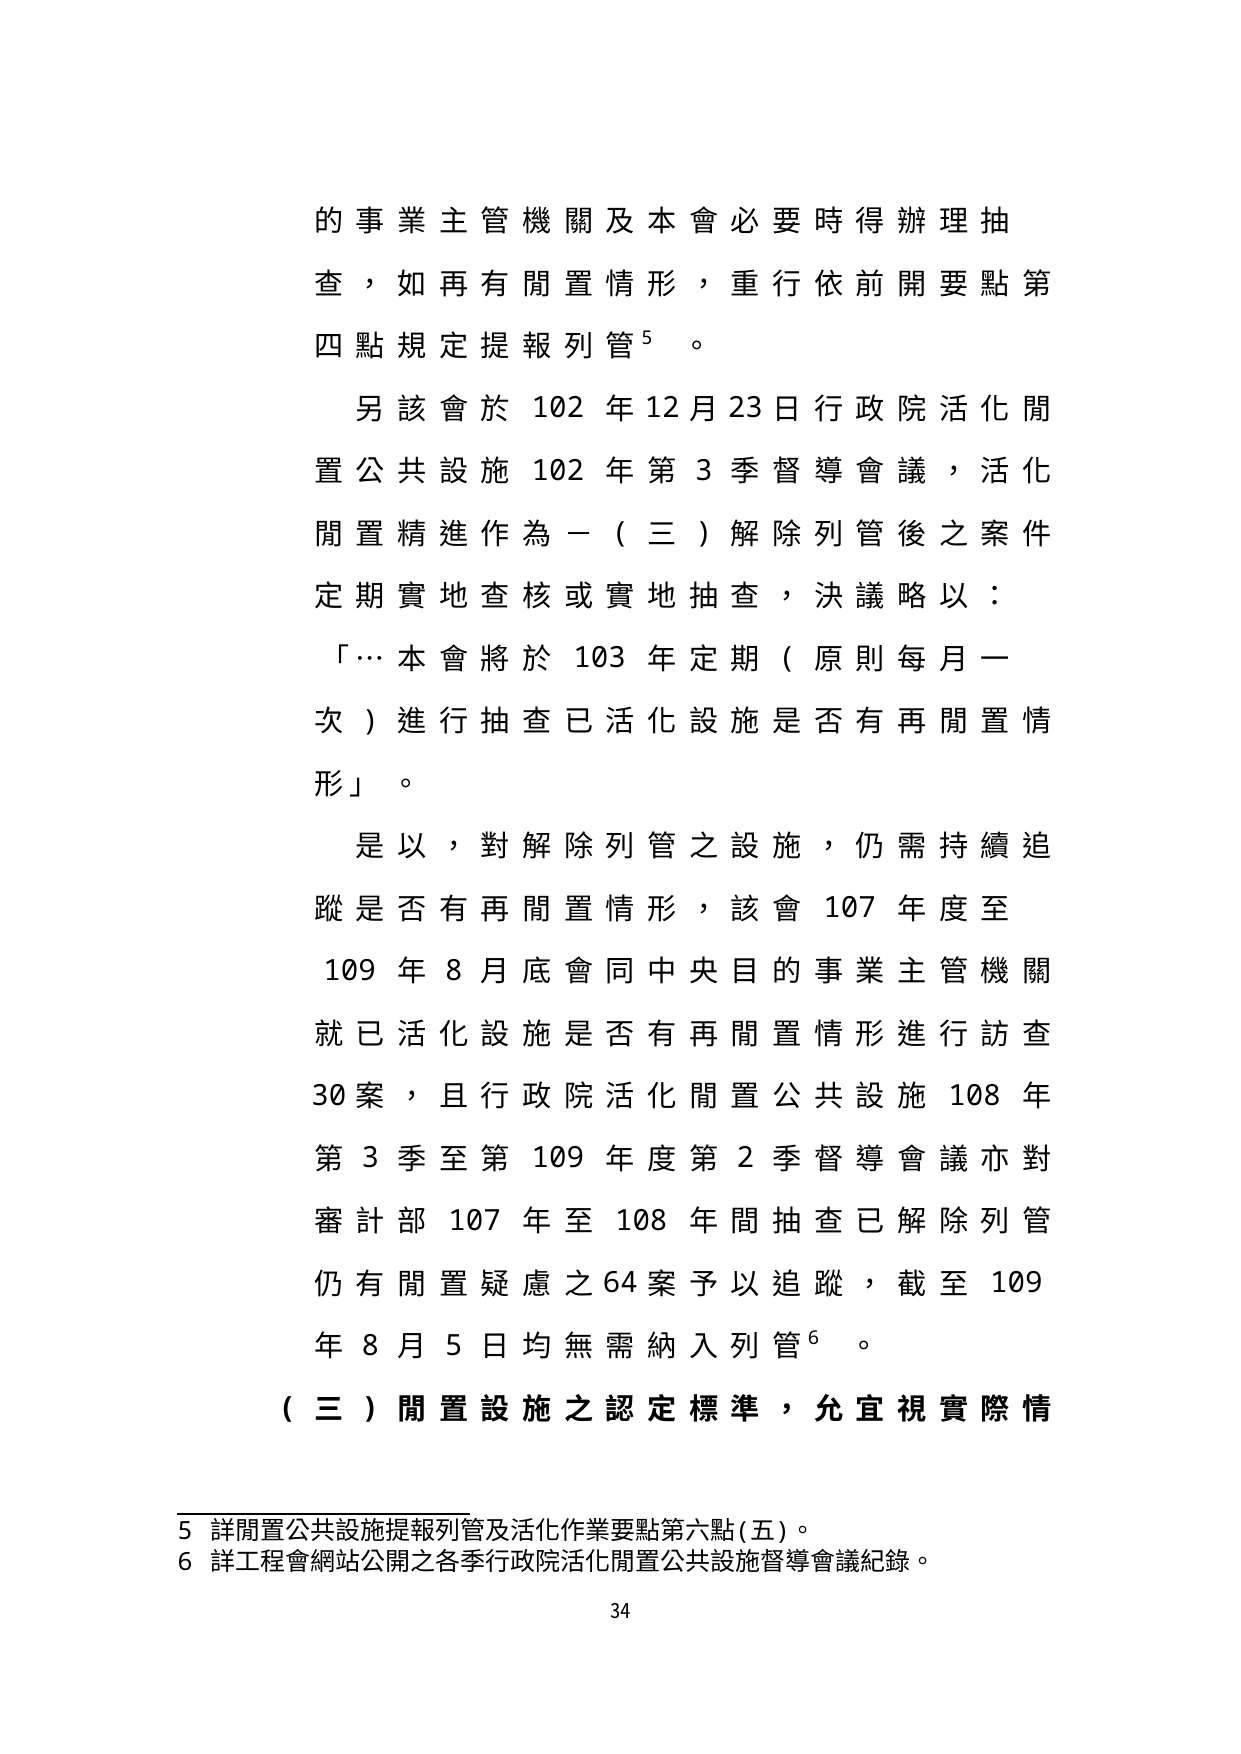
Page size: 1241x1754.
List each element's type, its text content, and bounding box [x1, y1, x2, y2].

text 詳閒置公共設施提報列管及活化作業要點第六點(五)。 [177, 1514, 1063, 1546]
text 另該會於102年12月23日行政院活化閒置公共設施102年第3季督導會議，活化閒置精進作為－(三)解除列管後之案件定期實地查核或實地抽查，決議略以：「…本會將於103年定期(原則每月一次)進行抽查已活化設施是否有再閒置情形」。 [271, 365, 1058, 802]
text 是以，對解除列管之設施，仍需持續追蹤是否有再閒置情形，該會107年度至109年8月底會同中央目的事業主管機關就已活化設施是否有再閒置情形進行訪查30案，且行政院活化閒置公共設施108年第3季至第109年度第2季督導會議亦對審計部107年至108年間抽查已解除列管仍有閒置疑慮之64案予以追蹤，截至109年8月5日均無需納入列管。 [271, 802, 1058, 1365]
text 的事業主管機關及本會必要時得辦理抽查，如再有閒置情形，重行依前開要點第四點規定提報列管。 [271, 177, 1058, 365]
text 詳工程會網站公開之各季行政院活化閒置公共設施督導會議紀錄。 [177, 1546, 1063, 1577]
text (三)閒置設施之認定標準，允宜視實際情 [242, 1365, 1058, 1427]
